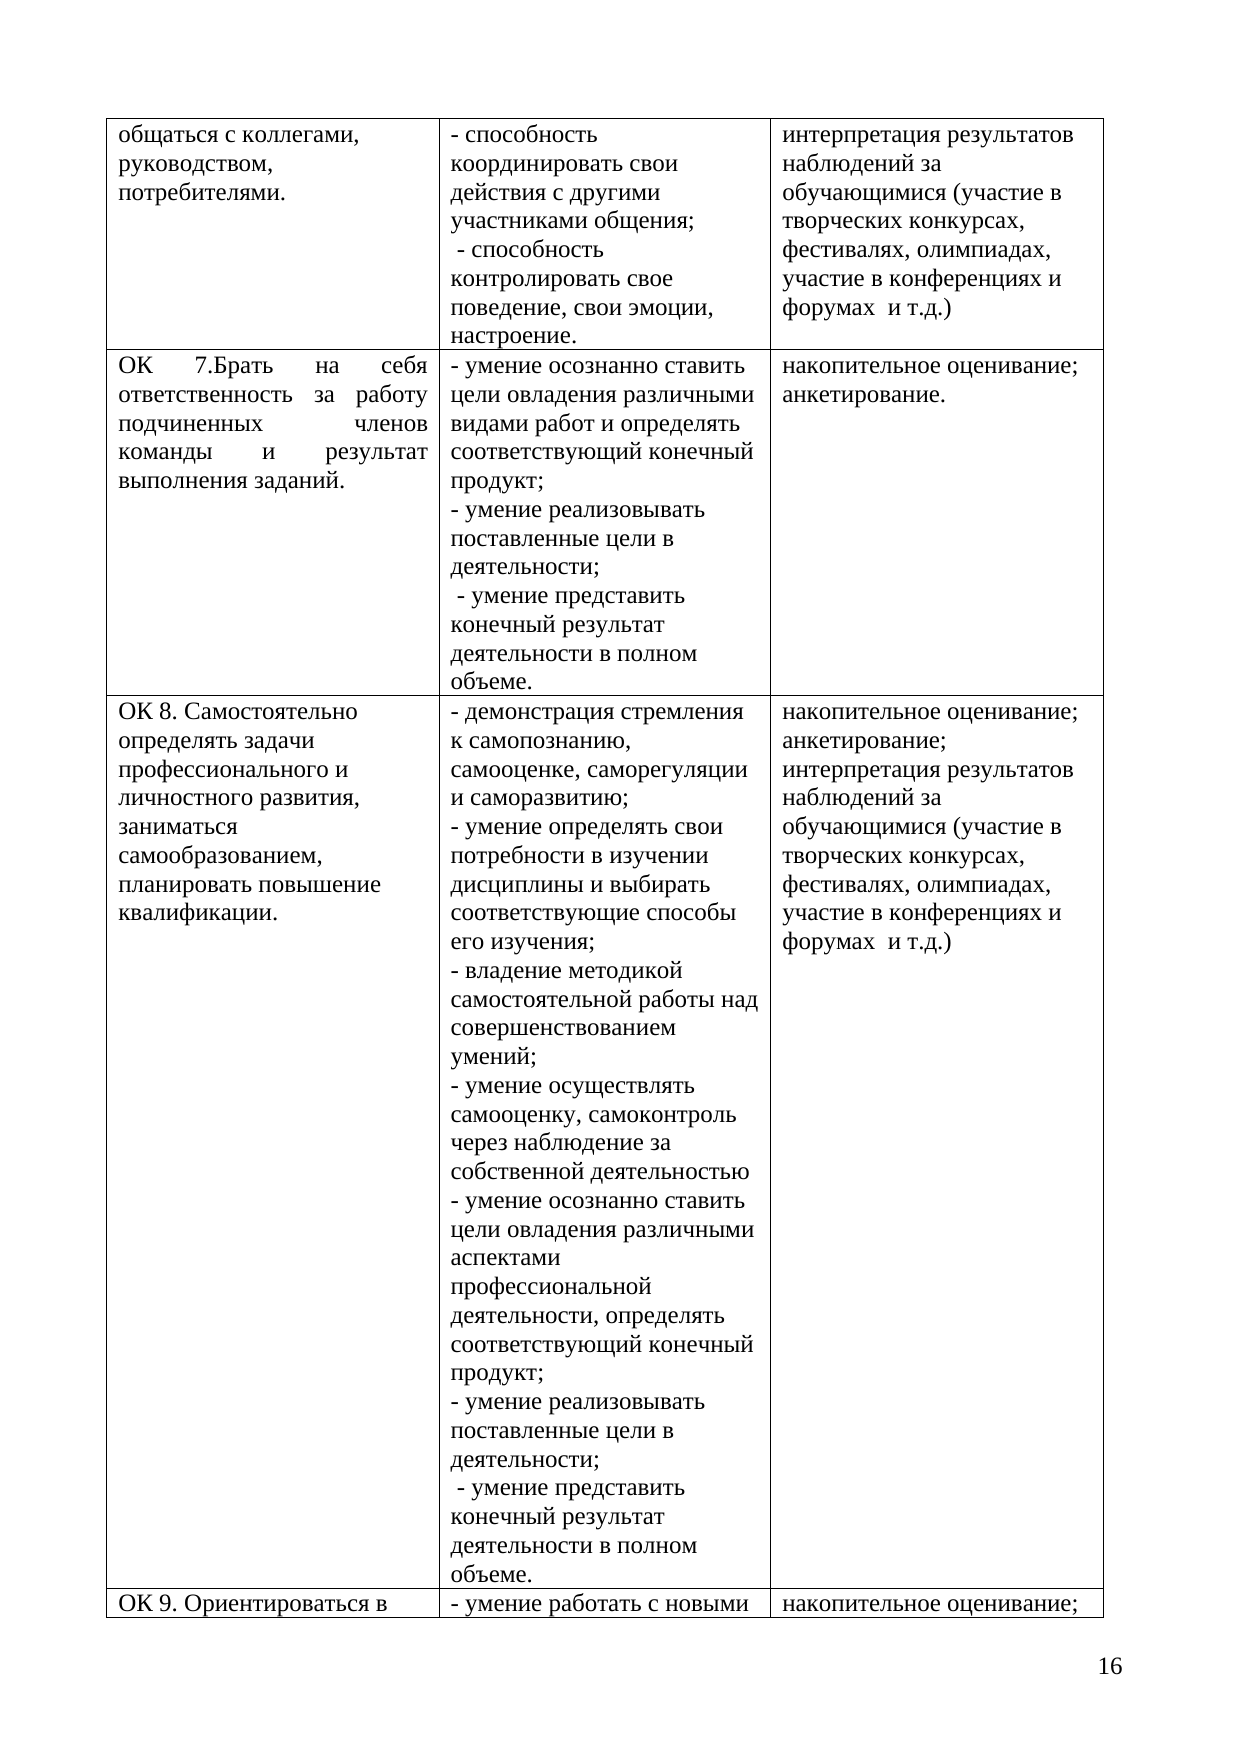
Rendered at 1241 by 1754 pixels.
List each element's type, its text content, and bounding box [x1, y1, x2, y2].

table_cell - умение осознанно ставить цели овладения различными видами работ и определять соответствующий конечный продукт; - умение реализовывать поставленные цели в деятельности; - умение представить конечный результат деятельности в полном объеме. [440, 350, 770, 695]
table_cell ОК 7.Брать на себя ответственность за работу подчиненных членов команды и результат выполнения заданий. [107, 350, 439, 695]
table_cell - способность координировать свои действия с другими участниками общения; - способность контролировать свое поведение, свои эмоции, настроение. [440, 119, 770, 349]
table_cell ОК 8. Самостоятельно определять задачи профессионального и личностного развития, заниматься самообразованием, планировать повышение квалификации. [107, 696, 439, 1587]
table_cell интерпретация результатов наблюдений за обучающимися (участие в творческих конкурсах, фестивалях, олимпиадах, участие в конференциях и форумах и т.д.) [771, 119, 1103, 349]
table_cell накопительное оценивание; [771, 1589, 1103, 1617]
table_cell общаться с коллегами, руководством, потребителями. [107, 119, 439, 349]
table_cell накопительное оценивание; анкетирование. [771, 350, 1103, 695]
table_cell накопительное оценивание; анкетирование; интерпретация результатов наблюдений за обучающимися (участие в творческих конкурсах, фестивалях, олимпиадах, участие в конференциях и форумах и т.д.) [771, 696, 1103, 1587]
table_cell - демонстрация стремления к самопознанию, самооценке, саморегуляции и саморазвитию; - умение определять свои потребности в изучении дисциплины и выбирать соответствующие способы его изучения; - владение методикой самостоятельной работы над совершенствованием умений; - умение осуществлять самооценку, самоконтроль через наблюдение за собственной деятельностью - умение осознанно ставить цели овладения различными аспектами профессиональной деятельности, определять соответствующий конечный продукт; - умение реализовывать поставленные цели в деятельности; - умение представить конечный результат деятельности в полном объеме. [440, 696, 770, 1587]
table_cell - умение работать с новыми [440, 1589, 770, 1617]
table_cell ОК 9. Ориентироваться в [107, 1589, 439, 1617]
